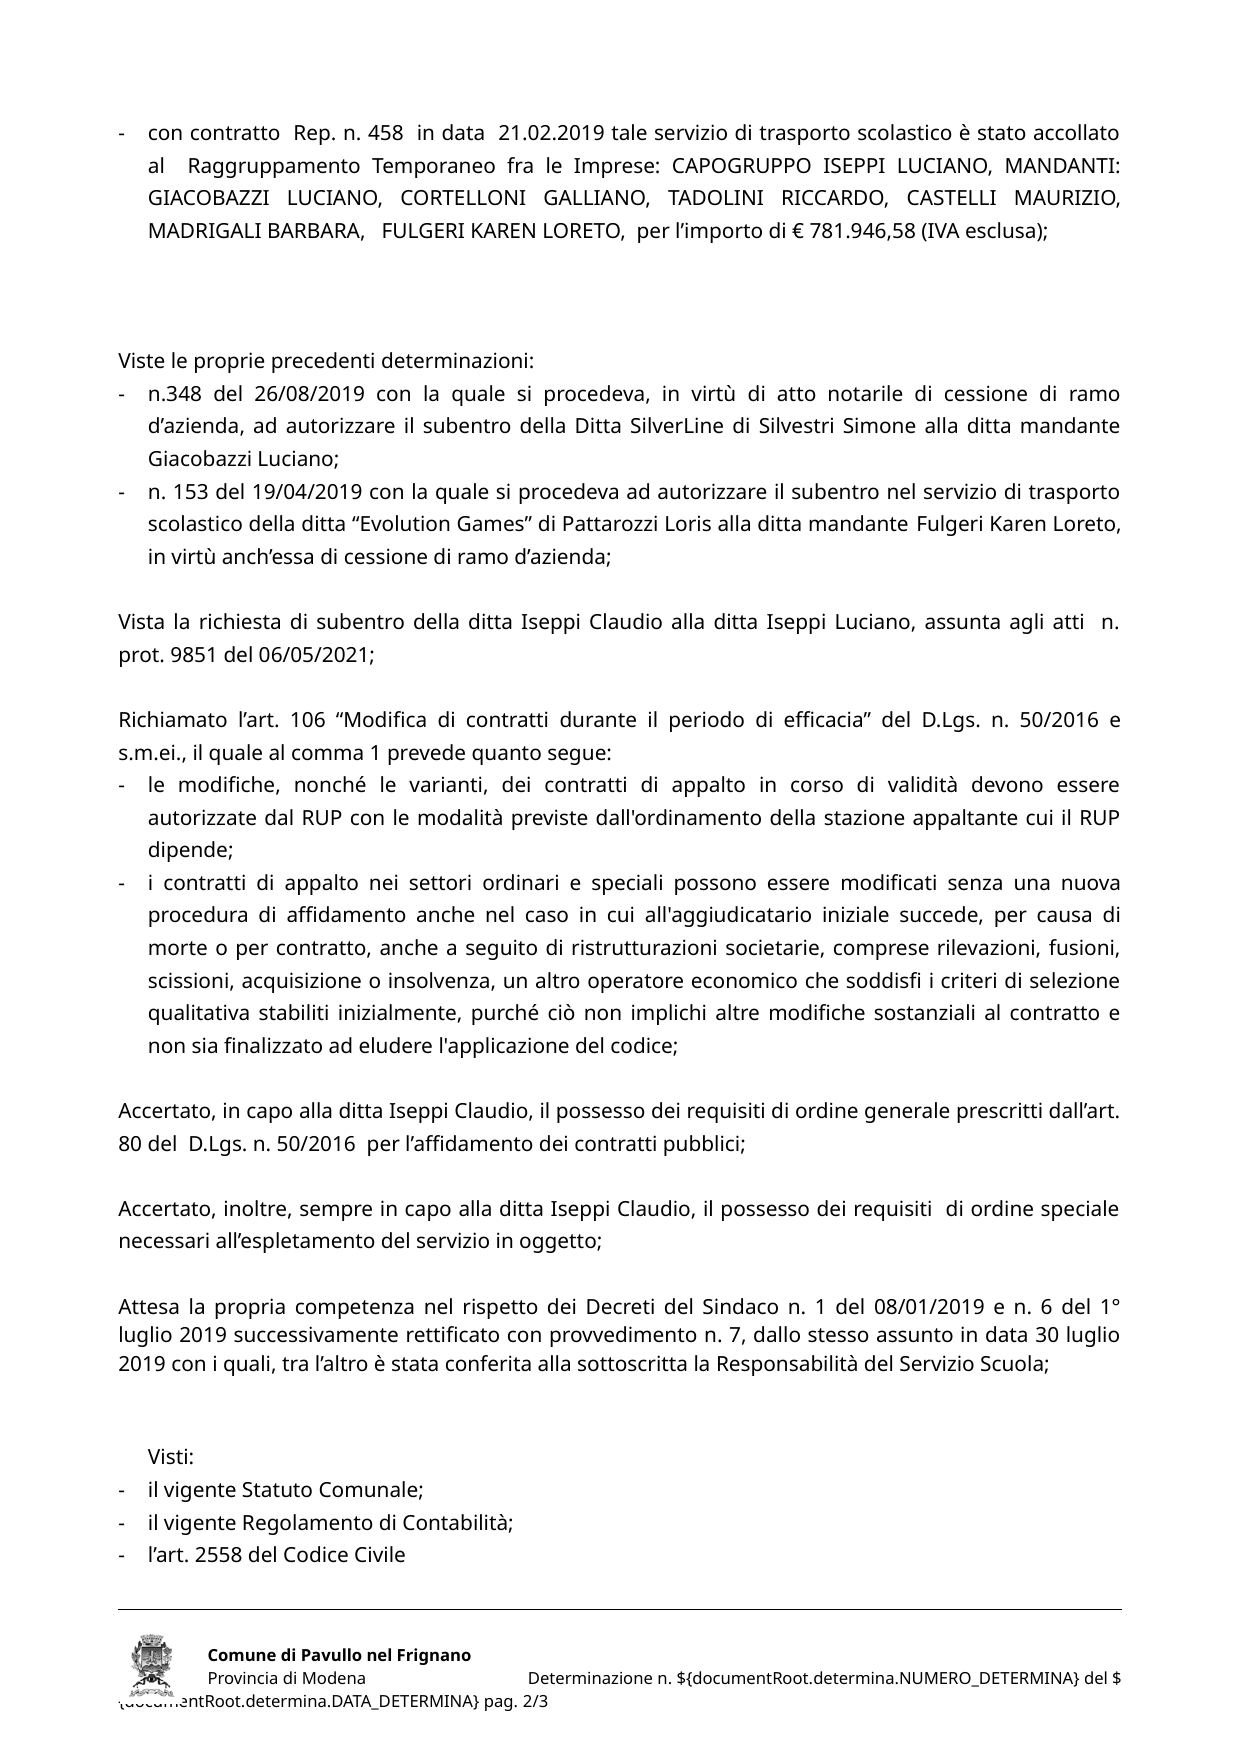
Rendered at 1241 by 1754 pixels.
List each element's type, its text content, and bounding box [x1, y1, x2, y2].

list con contratto Rep. n. 458 in data 21.02.2019 tale servizio di trasporto scolastico è stato accollato al Raggruppamento Temporaneo fra le Imprese: CAPOGRUPPO ISEPPI LUCIANO, MANDANTI: GIACOBAZZI LUCIANO, CORTELLONI GALLIANO, TADOLINI RICCARDO, CASTELLI MAURIZIO, MADRIGALI BARBARA, FULGERI KAREN LORETO, per l’importo di € 781.946,58 (IVA esclusa); [118, 118, 1122, 244]
text Visti: [118, 1442, 1122, 1471]
text Richiamato l’art. 106 “Modifica di contratti durante il periodo di efficacia” del D.Lgs. n. 50/2016 e s.m.ei., il quale al comma 1 prevede quanto segue: [118, 705, 1122, 766]
list il vigente Statuto Comunale; [118, 1475, 1122, 1503]
text Accertato, in capo alla ditta Iseppi Claudio, il possesso dei requisiti di ordine generale prescritti dall’art. 80 del D.Lgs. n. 50/2016 per l’affidamento dei contratti pubblici; [118, 1096, 1122, 1157]
text Attesa la propria competenza nel rispetto dei Decreti del Sindaco n. 1 del 08/01/2019 e n. 6 del 1° luglio 2019 successivamente rettificato con provvedimento n. 7, dallo stesso assunto in data 30 luglio 2019 con i quali, tra l’altro è stata conferita alla sottoscritta la Responsabilità del Servizio Scuola; [118, 1292, 1122, 1377]
list l’art. 2558 del Codice Civile [118, 1540, 1122, 1569]
picture [120, 1631, 183, 1704]
text Accertato, inoltre, sempre in capo alla ditta Iseppi Claudio, il possesso dei requisiti di ordine speciale necessari all’espletamento del servizio in oggetto; [118, 1194, 1122, 1255]
list n.348 del 26/08/2019 con la quale si procedeva, in virtù di atto notarile di cessione di ramo d’azienda, ad autorizzare il subentro della Ditta SilverLine di Silvestri Simone alla ditta mandante Giacobazzi Luciano; [118, 379, 1122, 473]
text Viste le proprie precedenti determinazioni: [118, 346, 1122, 375]
list n. 153 del 19/04/2019 con la quale si procedeva ad autorizzare il subentro nel servizio di trasporto scolastico della ditta “Evolution Games” di Pattarozzi Loris alla ditta mandante Fulgeri Karen Loreto, in virtù anch’essa di cessione di ramo d’azienda; [118, 477, 1122, 570]
text Vista la richiesta di subentro della ditta Iseppi Claudio alla ditta Iseppi Luciano, assunta agli atti n. prot. 9851 del 06/05/2021; [118, 607, 1122, 668]
list le modifiche, nonché le varianti, dei contratti di appalto in corso di validità devono essere autorizzate dal RUP con le modalità previste dall'ordinamento della stazione appaltante cui il RUP dipende; [118, 770, 1122, 864]
list i contratti di appalto nei settori ordinari e speciali possono essere modificati senza una nuova procedura di affidamento anche nel caso in cui all'aggiudicatario iniziale succede, per causa di morte o per contratto, anche a seguito di ristrutturazioni societarie, comprese rilevazioni, fusioni, scissioni, acquisizione o insolvenza, un altro operatore economico che soddisfi i criteri di selezione qualitativa stabiliti inizialmente, purché ciò non implichi altre modifiche sostanziali al contratto e non sia finalizzato ad eludere l'applicazione del codice; [118, 868, 1122, 1059]
list il vigente Regolamento di Contabilità; [118, 1508, 1122, 1536]
